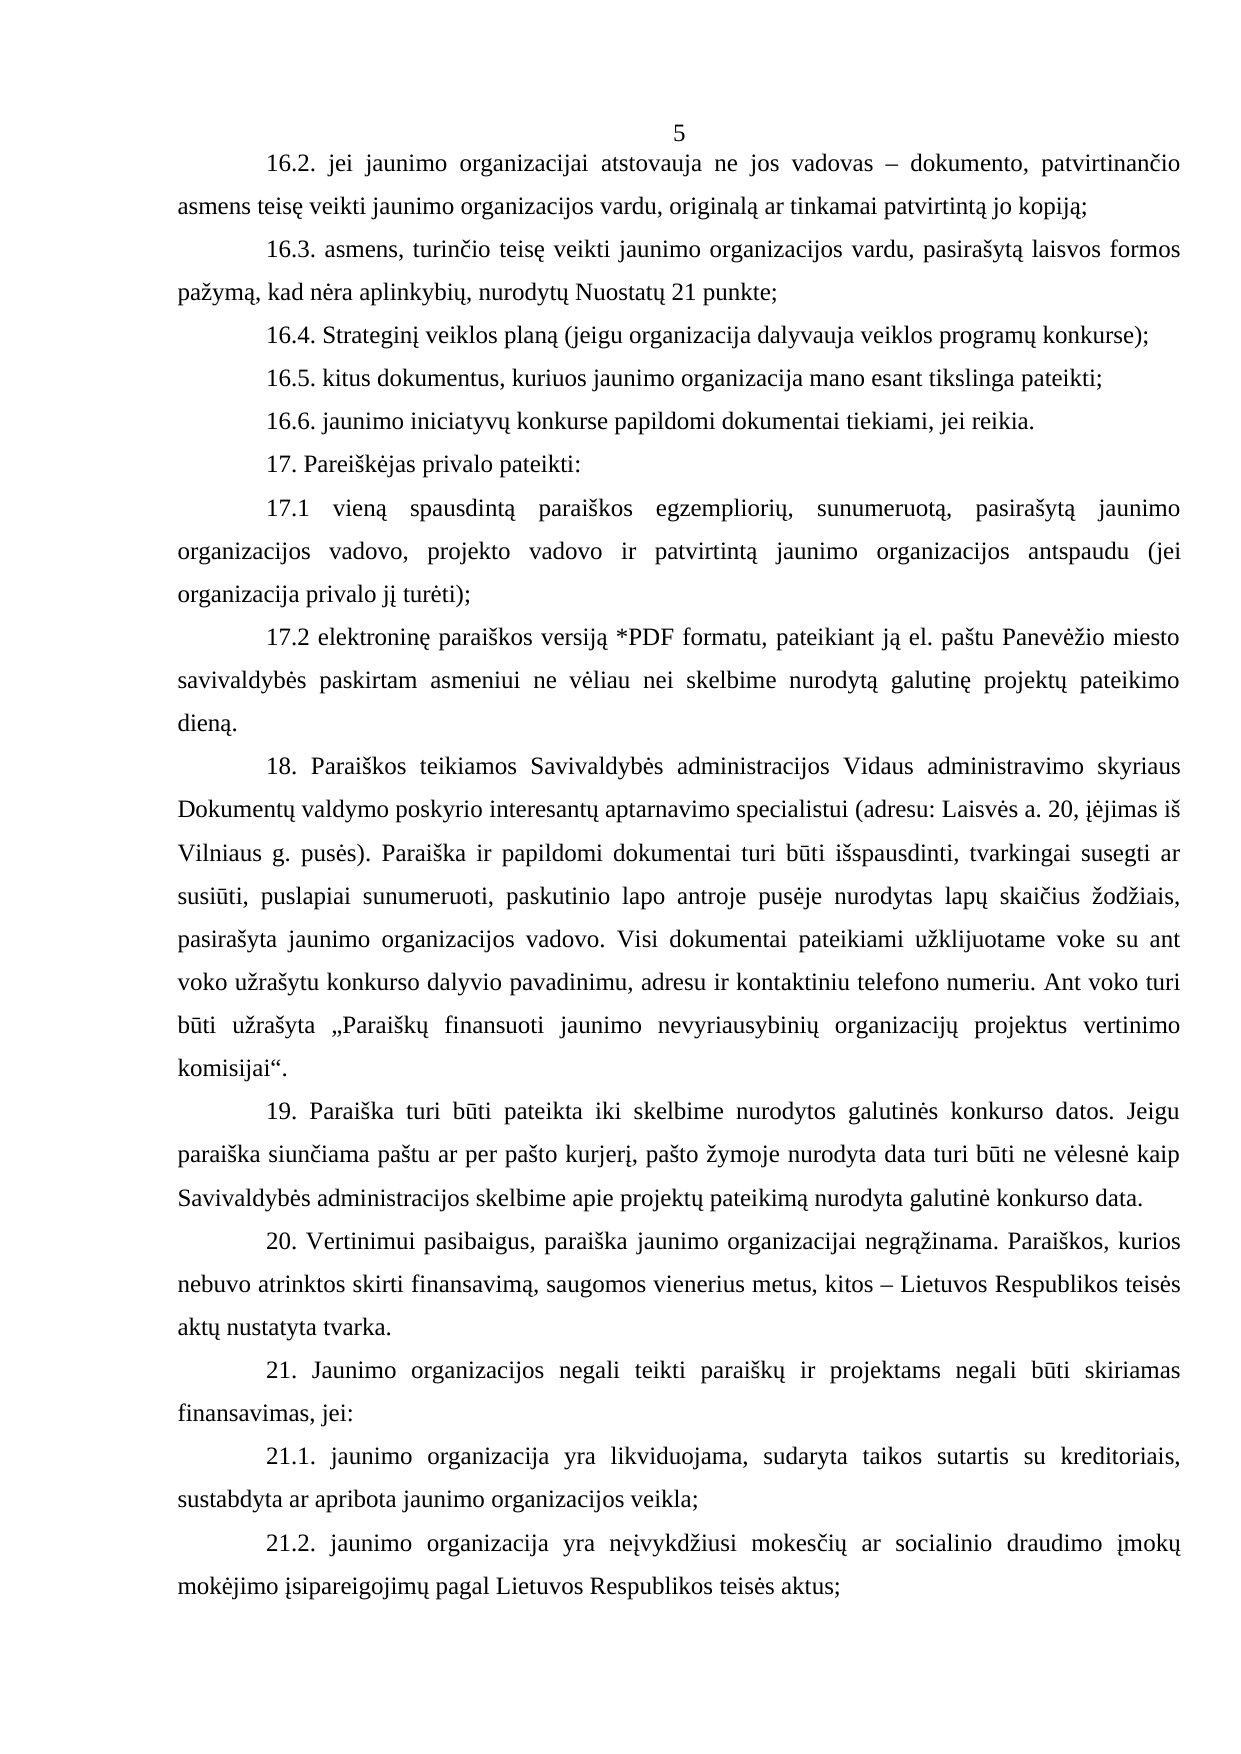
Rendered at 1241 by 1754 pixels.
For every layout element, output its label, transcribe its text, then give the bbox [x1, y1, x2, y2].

text 16.3. asmens, turinčio teisę veikti jaunimo organizacijos vardu, pasirašytą laisvos formos pažymą, kad nėra aplinkybių, nurodytų Nuostatų 21 punkte; [177, 234, 1181, 306]
text 20. Vertinimui pasibaigus, paraiška jaunimo organizacijai negrąžinama. Paraiškos, kurios nebuvo atrinktos skirti finansavimą, saugomos vienerius metus, kitos – Lietuvos Respublikos teisės aktų nustatyta tvarka. [177, 1226, 1181, 1341]
text 16.2. jei jaunimo organizacijai atstovauja ne jos vadovas – dokumento, patvirtinančio asmens teisę veikti jaunimo organizacijos vardu, originalą ar tinkamai patvirtintą jo kopiją; [177, 148, 1181, 219]
text 16.5. kitus dokumentus, kuriuos jaunimo organizacija mano esant tikslinga pateikti; [177, 363, 1181, 392]
text 17.2 elektroninę paraiškos versiją *PDF formatu, pateikiant ją el. paštu Panevėžio miesto savivaldybės paskirtam asmeniui ne vėliau nei skelbime nurodytą galutinę projektų pateikimo dieną. [177, 622, 1181, 737]
text 19. Paraiška turi būti pateikta iki skelbime nurodytos galutinės konkurso datos. Jeigu paraiška siunčiama paštu ar per pašto kurjerį, pašto žymoje nurodyta data turi būti ne vėlesnė kaip Savivaldybės administracijos skelbime apie projektų pateikimą nurodyta galutinė konkurso data. [177, 1096, 1181, 1211]
text 18. Paraiškos teikiamos Savivaldybės administracijos Vidaus administravimo skyriaus Dokumentų valdymo poskyrio interesantų aptarnavimo specialistui (adresu: Laisvės a. 20, įėjimas iš Vilniaus g. pusės). Paraiška ir papildomi dokumentai turi būti išspausdinti, tvarkingai susegti ar susiūti, puslapiai sunumeruoti, paskutinio lapo antroje pusėje nurodytas lapų skaičius žodžiais, pasirašyta jaunimo organizacijos vadovo. Visi dokumentai pateikiami užklijuotame voke su ant voko užrašytu konkurso dalyvio pavadinimu, adresu ir kontaktiniu telefono numeriu. Ant voko turi būti užrašyta „Paraiškų finansuoti jaunimo nevyriausybinių organizacijų projektus vertinimo komisijai“. [177, 751, 1181, 1082]
text 17. Pareiškėjas privalo pateikti: [177, 449, 1181, 478]
text 16.4. Strateginį veiklos planą (jeigu organizacija dalyvauja veiklos programų konkurse); [177, 320, 1181, 349]
text 21. Jaunimo organizacijos negali teikti paraiškų ir projektams negali būti skiriamas finansavimas, jei: [177, 1355, 1181, 1427]
text 21.1. jaunimo organizacija yra likviduojama, sudaryta taikos sutartis su kreditoriais, sustabdyta ar apribota jaunimo organizacijos veikla; [177, 1441, 1181, 1513]
text 21.2. jaunimo organizacija yra neįvykdžiusi mokesčių ar socialinio draudimo įmokų mokėjimo įsipareigojimų pagal Lietuvos Respublikos teisės aktus; [177, 1528, 1181, 1599]
text 17.1 vieną spausdintą paraiškos egzempliorių, sunumeruotą, pasirašytą jaunimo organizacijos vadovo, projekto vadovo ir patvirtintą jaunimo organizacijos antspaudu (jei organizacija privalo jį turėti); [177, 493, 1181, 608]
text 16.6. jaunimo iniciatyvų konkurse papildomi dokumentai tiekiami, jei reikia. [177, 406, 1181, 435]
